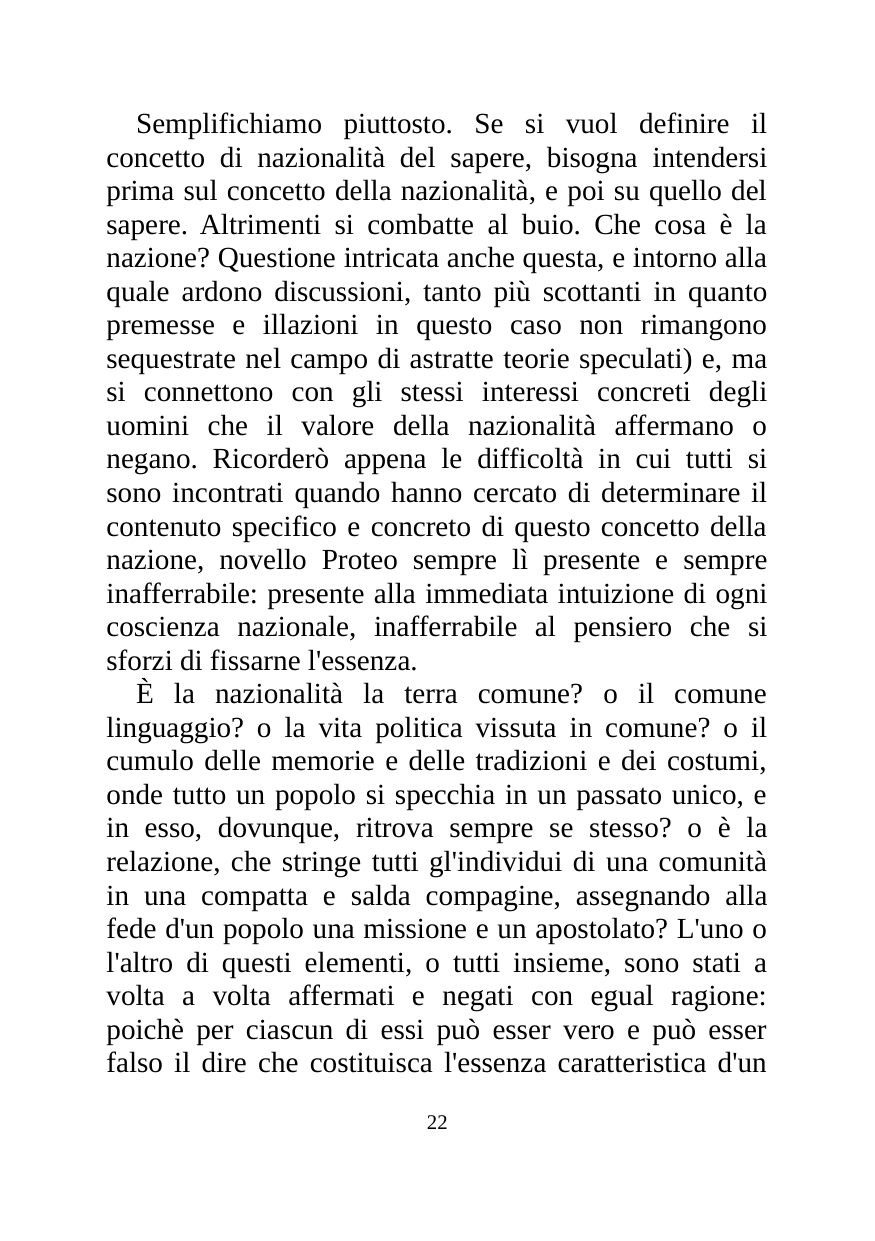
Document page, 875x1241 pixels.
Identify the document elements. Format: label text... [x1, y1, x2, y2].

text Semplifichiamo piuttosto. Se si vuol definire il concetto di nazionalità del sapere, bisogna intendersi prima sul concetto della nazionalità, e poi su quello del sapere. Altrimenti si combatte al buio. Che cosa è la nazione? Questione intricata anche questa, e intorno alla quale ardono discussioni, tanto più scottanti in quanto premesse e illazioni in questo caso non rimangono sequestrate nel campo di astratte teorie speculati) e, ma si connettono con gli stessi interessi concreti degli uomini che il valore della nazionalità affermano o negano. Ricorderò appena le difficoltà in cui tutti si sono incontrati quando hanno cercato di determinare il contenuto specifico e concreto di questo concetto della nazione, novello Proteo sempre lì presente e sempre inafferrabile: presente alla immediata intuizione di ogni coscienza nazionale, inafferrabile al pensiero che si sforzi di fissarne l'essenza. [106, 106, 768, 676]
text È la nazionalità la terra comune? o il comune linguaggio? o la vita politica vissuta in comune? o il cumulo delle memorie e delle tradizioni e dei costumi, onde tutto un popolo si specchia in un passato unico, e in esso, dovunque, ritrova sempre se stesso? o è la relazione, che stringe tutti gl'individui di una comunità in una compatta e salda compagine, assegnando alla fede d'un popolo una missione e un apostolato? L'uno o l'altro di questi elementi, o tutti insieme, sono stati a volta a volta affermati e negati con egual ragione: poichè per ciascun di essi può esser vero e può esser falso il dire che costituisca l'essenza caratteristica d'un [106, 676, 768, 1079]
